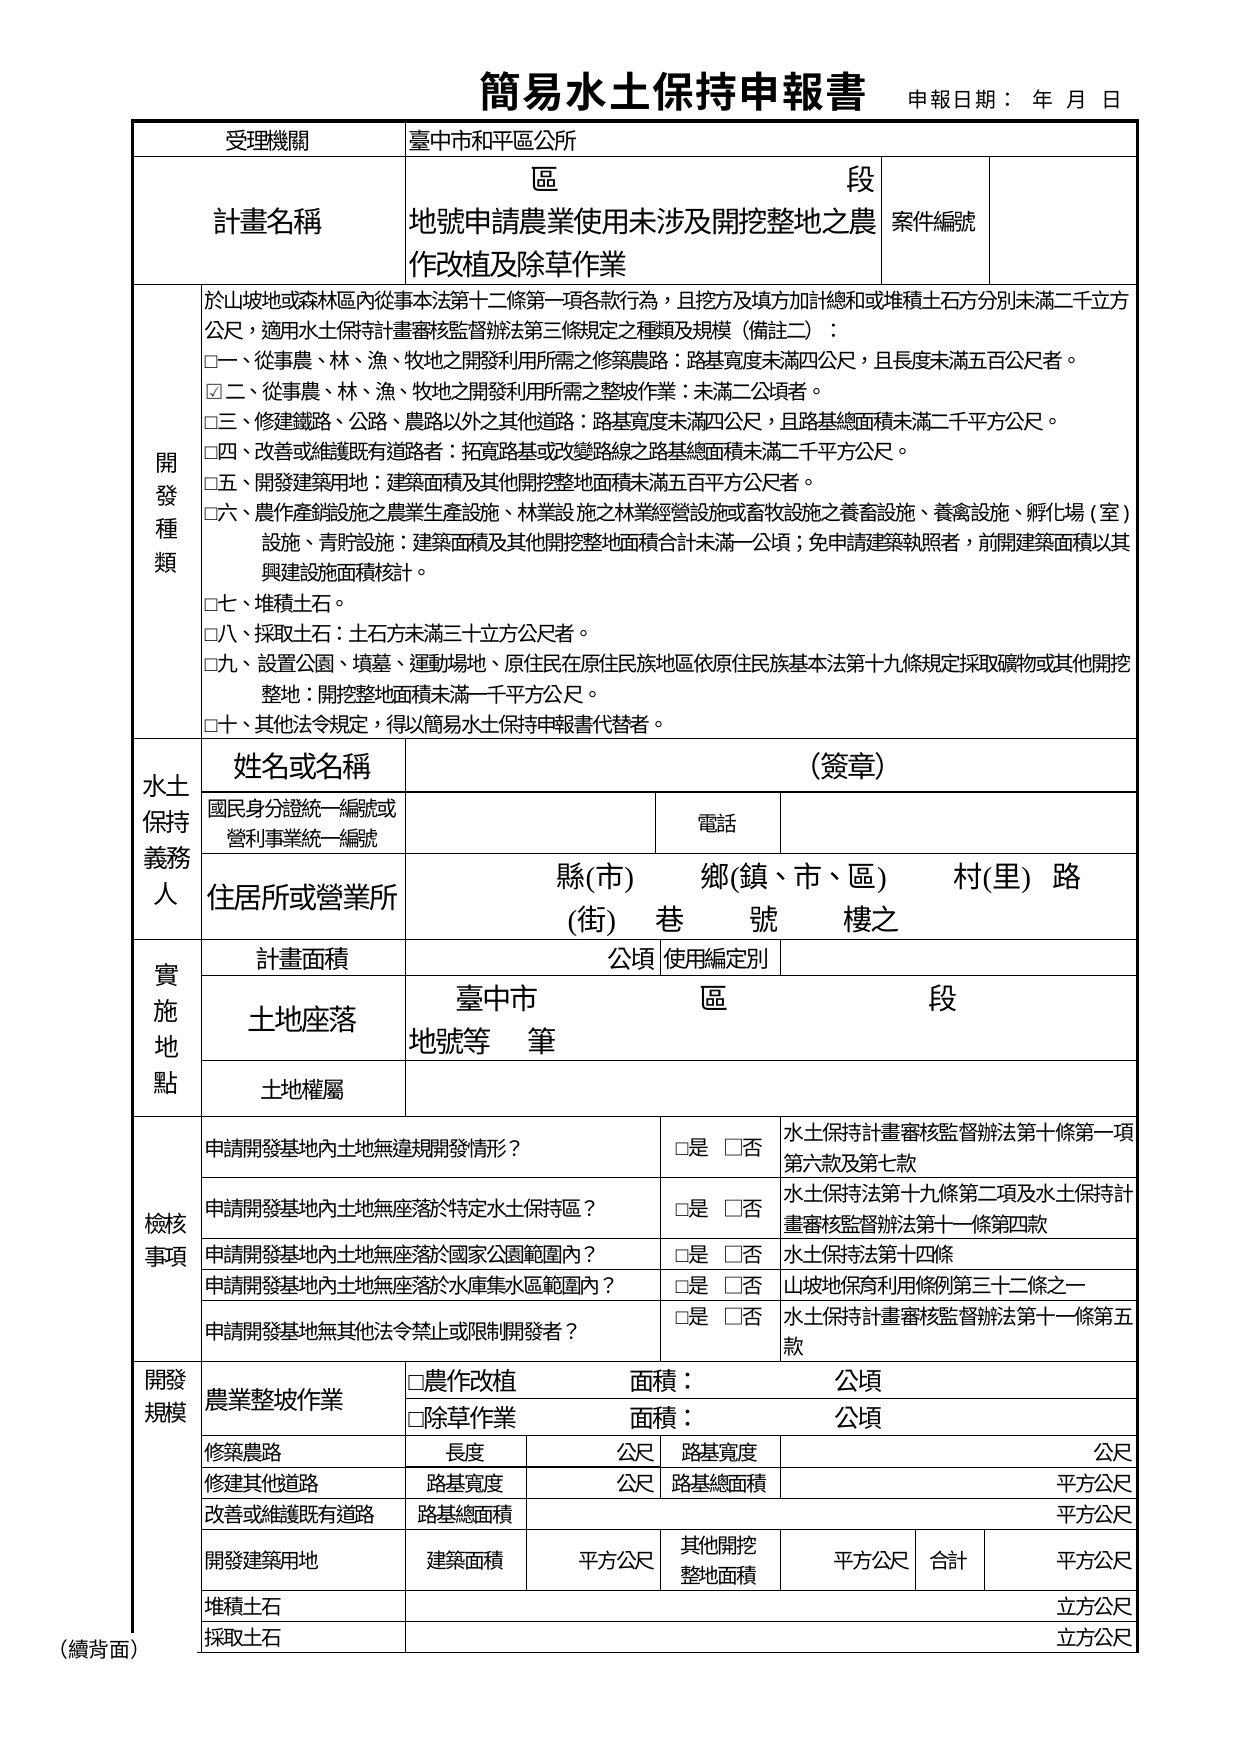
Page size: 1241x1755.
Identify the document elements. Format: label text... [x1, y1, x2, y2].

table_cell 立方公尺 [406, 1622, 1136, 1651]
table_cell 國民身分證統一編號或 營利事業統一編號 [202, 793, 405, 853]
table_cell 公頃 [406, 940, 660, 975]
table_cell 申請開發基地內土地無座落於水庫集水區範圍內？ [202, 1270, 660, 1300]
table_cell 農業整坡作業 [202, 1362, 405, 1435]
table_cell 公尺 [527, 1468, 660, 1498]
table_cell 實施 地點 [134, 940, 201, 1116]
table_cell □是 □否 [661, 1270, 780, 1300]
table_cell 水土保持計畫審核監督辦法第十一條第五款 [781, 1301, 1136, 1361]
table_cell 修築農路 [202, 1436, 405, 1466]
text 簡易水土保持申報書 申報日期： 年 月 日 [148, 59, 1122, 119]
table_cell 申請開發基地內土地無座落於國家公園範圍內？ [202, 1239, 660, 1269]
table_cell 縣(市) 鄉(鎮、市、區) 村(里) 路(街) 巷 號 樓之 [406, 854, 1136, 938]
table_cell 合計 [916, 1530, 984, 1590]
table_cell 申請開發基地內土地無違規開發情形？ [202, 1117, 660, 1177]
table_cell 計畫名稱 [134, 157, 405, 284]
table_cell 路基總面積 [661, 1468, 780, 1498]
table_cell □除草作業 面積： 公頃 [406, 1399, 1136, 1435]
text （續背面） [47, 1633, 197, 1663]
table_header 臺中市和平區公所 [406, 123, 1136, 156]
table_cell 平方公尺 [985, 1530, 1136, 1590]
table_cell □是 □否 [661, 1178, 780, 1238]
table_cell 電話 [656, 793, 780, 853]
table_cell 土地座落 [202, 976, 405, 1060]
table_cell 路基寬度 [406, 1468, 526, 1498]
table_cell 平方公尺 [527, 1499, 1136, 1529]
table_cell 採取土石 [202, 1622, 405, 1651]
table_cell 區 段 地號申請農業使用未涉及開挖整地之農作改植及除草作業 [406, 157, 881, 284]
table_cell 公尺 [527, 1436, 660, 1466]
table_cell 公尺 [781, 1436, 1136, 1466]
table_cell □是 □否 [661, 1301, 780, 1361]
table_cell 路基總面積 [406, 1499, 526, 1529]
table_cell 姓名或名稱 [202, 739, 405, 791]
table_cell 申請開發基地無其他法令禁止或限制開發者？ [202, 1301, 660, 1361]
table_cell 開發種類 [134, 285, 201, 738]
table_cell 使用編定別 [661, 940, 780, 975]
table_cell 路基寬度 [661, 1436, 780, 1466]
table_cell [406, 793, 655, 853]
table_cell 住居所或營業所 [202, 854, 405, 938]
table_cell 建築面積 [406, 1530, 526, 1590]
table_cell 堆積土石 [202, 1591, 405, 1621]
table_cell 開發建築用地 [202, 1530, 405, 1590]
table_cell 平方公尺 [781, 1468, 1136, 1498]
table_cell 於山坡地或森林區內從事本法第十二條第一項各款行為，且挖方及填方加計總和或堆積土石方分別未滿二千立方公尺，適用水土保持計畫審核監督辦法第三條規定之種類及規模（備註二）： □一、從事農、林、漁、牧地之開發利用所需之修築農路：路基寬度未滿四公尺，且長度未滿五百公尺者。 ☑二、從事農、林、漁、牧地之開發利用所需之整坡作業：未滿二公頃者。 □三、修建鐵路、公路、農路以外之其他道路：路基寬度未滿四公尺，且路基總面積未滿二千平方公尺。 □四、改善或維護既有道路者：拓寬路基或改變路線之路基總面積未滿二千平方公尺。 □五、開發建築用地：建築面積及其他開挖整地面積未滿五百平方公尺者。 □六、農作產銷設施之農業生產設施、林業設施之林業經營設施或畜牧設施之養畜設施、養禽設施、孵化場(室)設施、青貯設施：建築面積及其他開挖整地面積合計未滿一公頃；免申請建築執照者，前開建築面積以其興建設施面積核計。 □七、堆積土石。 □八、採取土石：土石方未滿三十立方公尺者。 □九、設置公園、墳墓、運動場地、原住民在原住民族地區依原住民族基本法第十九條規定採取礦物或其他開挖整地：開挖整地面積未滿一千平方公尺。 □十、其他法令規定，得以簡易水土保持申報書代替者。 [202, 285, 1136, 738]
table_cell 開發 規模 [134, 1362, 201, 1651]
table_cell 臺中市 區 段 地號等 筆 [406, 976, 1136, 1060]
table_cell 平方公尺 [527, 1530, 660, 1590]
table_cell [781, 940, 1136, 975]
table_cell 土地權屬 [202, 1061, 405, 1116]
table_cell 其他開挖 整地面積 [661, 1530, 780, 1590]
table_cell [990, 157, 1136, 284]
table_cell [406, 1061, 1136, 1116]
table_cell □農作改植 面積： 公頃 [406, 1362, 1136, 1398]
table_cell 申請開發基地內土地無座落於特定水土保持區？ [202, 1178, 660, 1238]
table_cell [781, 793, 1136, 853]
table_cell 平方公尺 [781, 1530, 915, 1590]
table_cell 水土保持法第十四條 [781, 1239, 1136, 1269]
table_cell 水土保持法第十九條第二項及水土保持計畫審核監督辦法第十一條第四款 [781, 1178, 1136, 1238]
table_cell 山坡地保育利用條例第三十二條之一 [781, 1270, 1136, 1300]
table_cell □是 □否 [661, 1117, 780, 1177]
table_cell 修建其他道路 [202, 1468, 405, 1498]
table_cell 長度 [406, 1436, 526, 1466]
table_cell 檢核 事項 [134, 1117, 201, 1361]
table_header 受理機關 [134, 123, 405, 156]
table_cell 立方公尺 [406, 1591, 1136, 1621]
table_cell （簽章） [406, 739, 1136, 791]
table_cell 改善或維護既有道路 [202, 1499, 405, 1529]
table_cell 水土保持計畫審核監督辦法第十條第一項第六款及第七款 [781, 1117, 1136, 1177]
table_cell 水土 保持 義務人 [134, 739, 201, 938]
table_cell □是 □否 [661, 1239, 780, 1269]
table_cell 案件編號 [882, 157, 989, 284]
table_cell 計畫面積 [202, 940, 405, 975]
text [47, 1663, 197, 1694]
